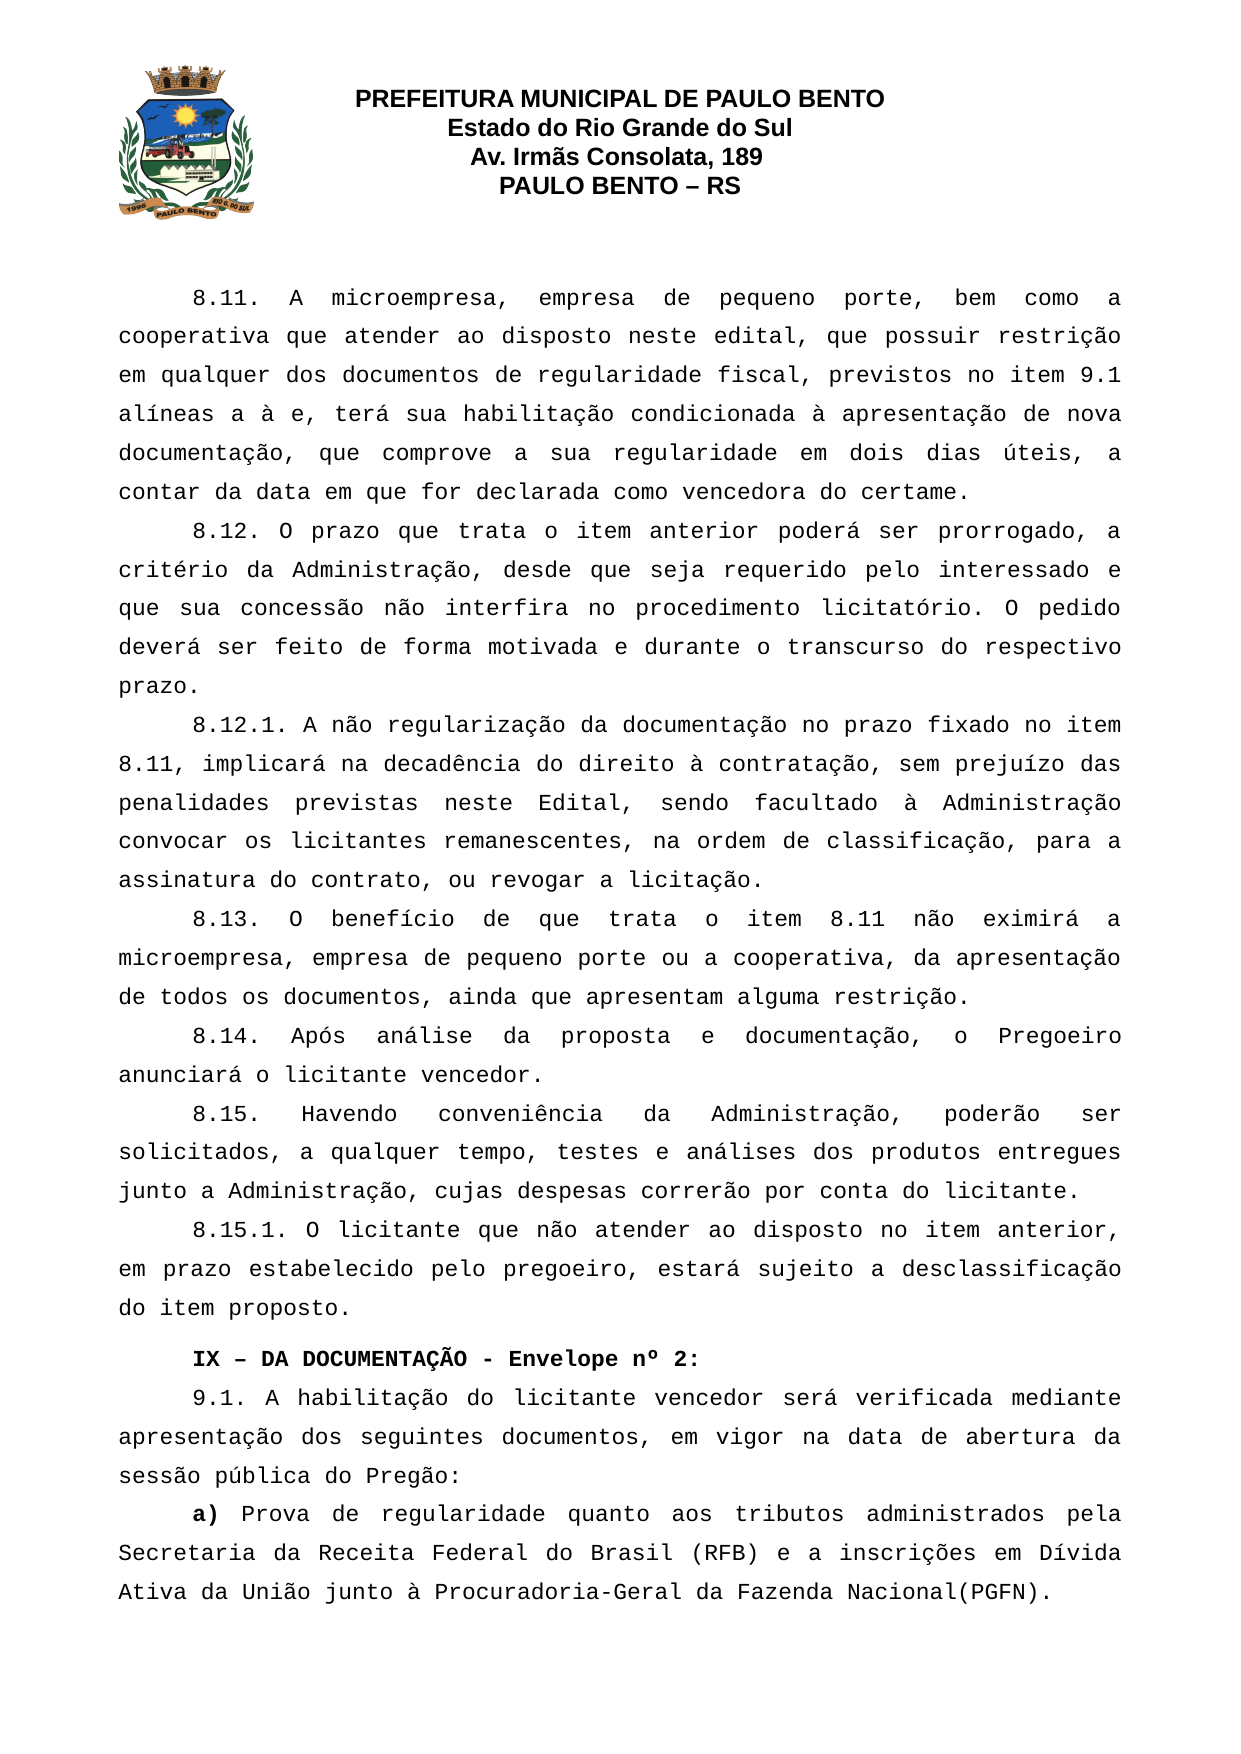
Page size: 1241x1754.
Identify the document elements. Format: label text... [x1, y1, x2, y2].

picture [118, 65, 254, 220]
text 8.15.1. O licitante que não atender ao disposto no item anterior, em prazo estabelecido pelo pregoeiro, estará sujeito a desclassificação do item proposto. [118, 1218, 1122, 1322]
text 8.15. Havendo conveniência da Administração, poderão ser solicitados, a qualquer tempo, testes e análises dos produtos entregues junto a Administração, cujas despesas correrão por conta do licitante. [118, 1102, 1122, 1206]
text a) Prova de regularidade quanto aos tributos administrados pela Secretaria da Receita Federal do Brasil (RFB) e a inscrições em Dívida Ativa da União junto à Procuradoria-Geral da Fazenda Nacional(PGFN). [118, 1503, 1122, 1606]
text 8.12. O prazo que trata o item anterior poderá ser prorrogado, a critério da Administração, desde que seja requerido pelo interessado e que sua concessão não interfira no procedimento licitatório. O pedido deverá ser feito de forma motivada e durante o transcurso do respectivo prazo. [118, 519, 1122, 700]
text 8.11. A microempresa, empresa de pequeno porte, bem como a cooperativa que atender ao disposto neste edital, que possuir restrição em qualquer dos documentos de regularidade fiscal, previstos no item 9.1 alíneas a à e, terá sua habilitação condicionada à apresentação de nova documentação, que comprove a sua regularidade em dois dias úteis, a contar da data em que for declarada como vencedora do certame. [118, 286, 1122, 506]
text 8.14. Após análise da proposta e documentação, o Pregoeiro anunciará o licitante vencedor. [118, 1024, 1122, 1089]
text 8.13. O benefício de que trata o item 8.11 não eximirá a microempresa, empresa de pequeno porte ou a cooperativa, da apresentação de todos os documentos, ainda que apresentam alguma restrição. [118, 908, 1122, 1011]
text IX – DA DOCUMENTAÇÃO - Envelope nº 2: [118, 1347, 1122, 1373]
text 8.12.1. A não regularização da documentação no prazo fixado no item 8.11, implicará na decadência do direito à contratação, sem prejuízo das penalidades previstas neste Edital, sendo facultado à Administração convocar os licitantes remanescentes, na ordem de classificação, para a assinatura do contrato, ou revogar a licitação. [118, 713, 1122, 895]
text 9.1. A habilitação do licitante vencedor será verificada mediante apresentação dos seguintes documentos, em vigor na data de abertura da sessão pública do Pregão: [118, 1386, 1122, 1490]
